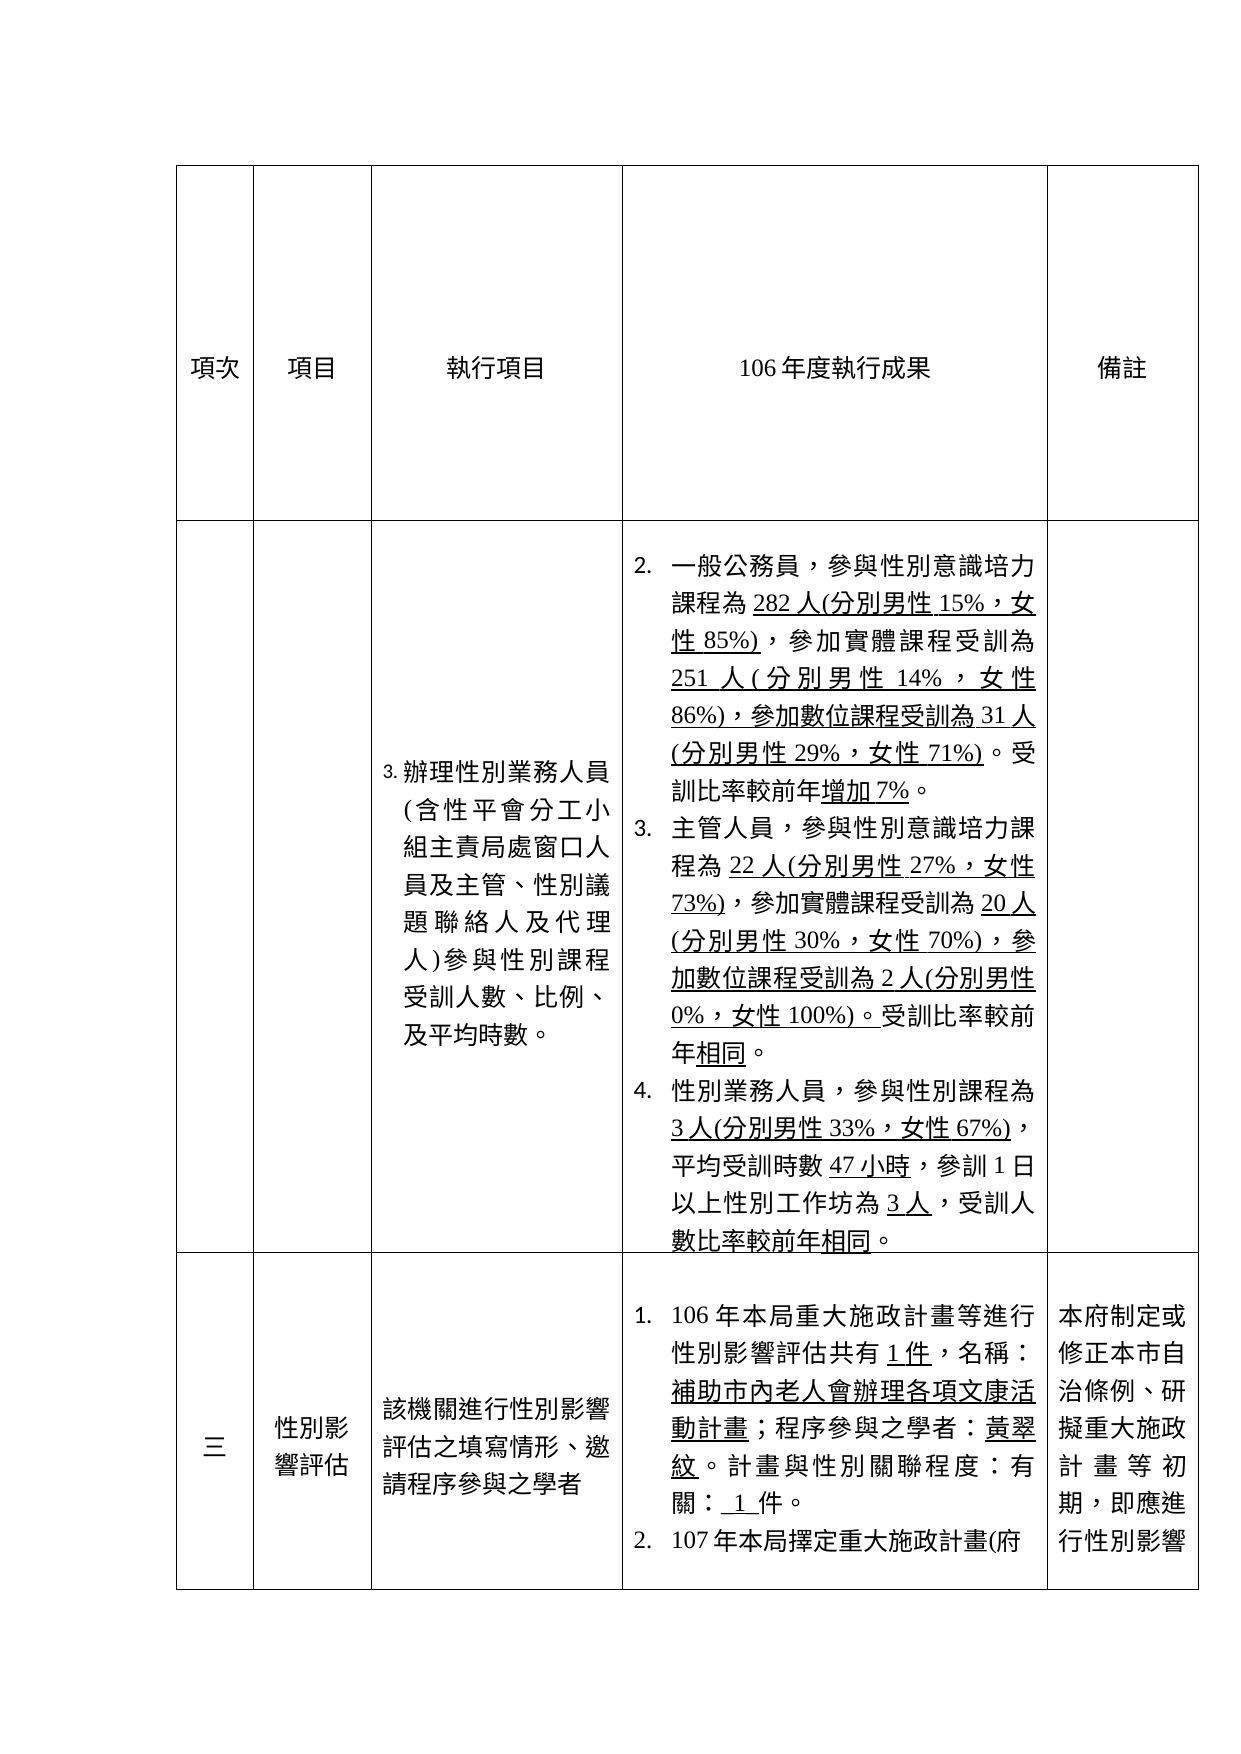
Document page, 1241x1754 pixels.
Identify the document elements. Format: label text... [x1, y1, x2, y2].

table_cell 該機關進行性別影響評估之填寫情形、邀請程序參與之學者 [372, 1253, 622, 1588]
table_cell 106年本局重大施政計畫等進行性別影響評估共有1件，名稱：補助市內老人會辦理各項文康活動計畫；程序參與之學者：黃翠紋。計畫與性別關聯程度：有關：_1_件。 107年本局擇定重大施政計畫(府 [623, 1253, 1047, 1588]
table_header 執行項目 [372, 166, 622, 519]
table_header 106年度執行成果 [623, 166, 1047, 519]
table_cell 該機關一般公務員(指編制內員工及約聘僱人員)參與性別意識培力人數與比例。 該機關主管人員參與性別意識培力人數與比例。 辦理性別業務人員(含性平會分工小組主責局處窗口人員及主管、性別議題聯絡人及代理人)參與性別課程受訓人數、比例、及平均時數。 [372, 521, 622, 1252]
table_cell 本府制定或修正本市自治條例、研擬重大施政計畫等初期，即應進行性別影響 [1048, 1253, 1198, 1588]
table_header 備註 [1048, 166, 1198, 519]
table_cell 性別影響評估 [254, 1253, 371, 1588]
table_cell 三 [177, 1253, 253, 1588]
table_header 項次 [177, 166, 253, 519]
table_header 項目 [254, 166, 371, 519]
table_cell [177, 521, 253, 1252]
table_cell 本局一般公務員(編制內員工及約聘人員)共有315人(分別男性16%，女性84%)。主管人員共有22人(分別男性27%，女性73%)。辦理性別業務人員(性別議題聯絡人、性平會分工小組窗口)共有3人(分別男性33%，女性67%-婦托科)。 一般公務員，參與性別意識培力課程為282人(分別男性15%，女性85%)，參加實體課程受訓為251人(分別男性14%，女性86%)，參加數位課程受訓為31人(分別男性29%，女性71%)。受訓比率較前年增加7%。 主管人員，參與性別意識培力課程為22人(分別男性27%，女性73%)，參加實體課程受訓為20人(分別男性30%，女性70%)，參加數位課程受訓為2人(分別男性0%，女性100%)。受訓比率較前年相同。 性別業務人員，參與性別課程為3人(分別男性33%，女性67%)，平均受訓時數47小時，參訓1日以上性別工作坊為3人，受訓人數比率較前年相同。 [623, 521, 1047, 1252]
table_cell [1048, 521, 1198, 1252]
table_cell [254, 521, 371, 1252]
